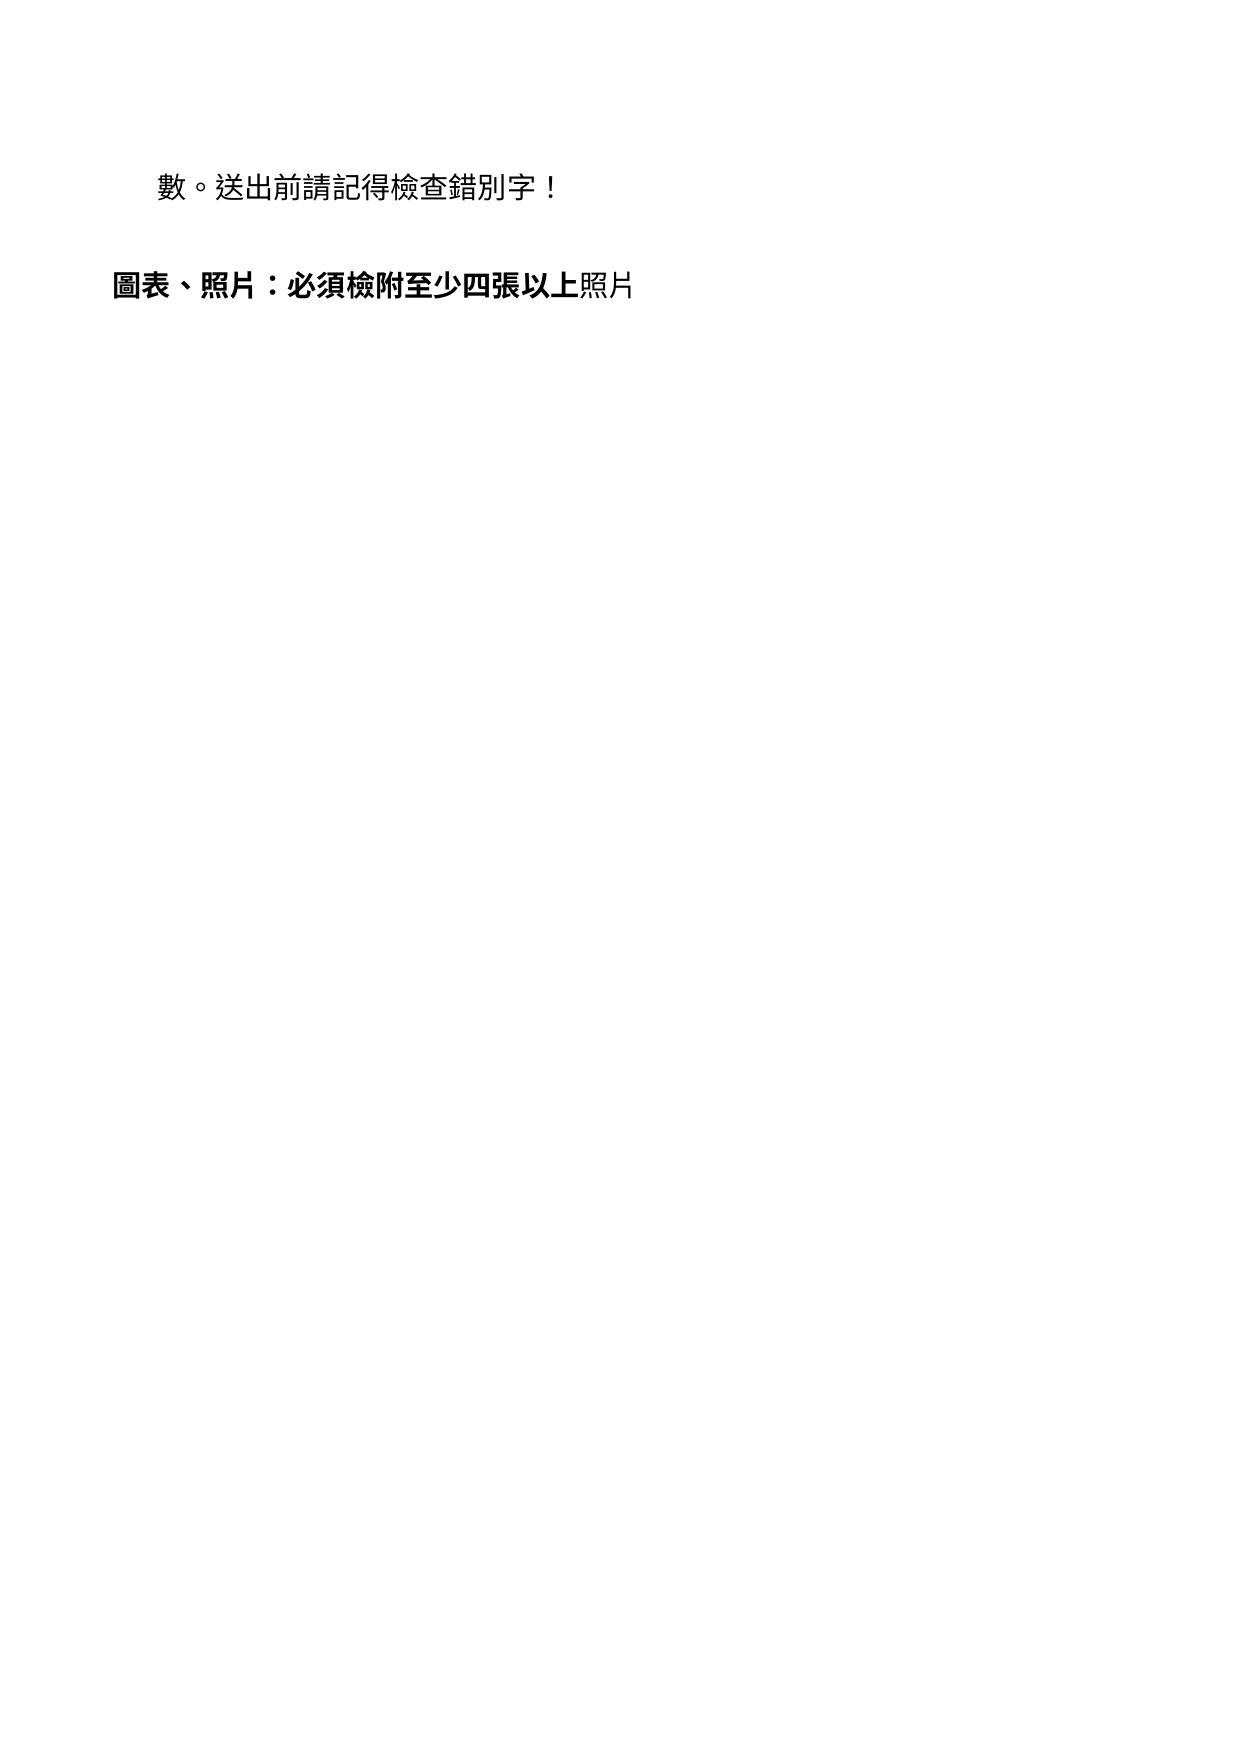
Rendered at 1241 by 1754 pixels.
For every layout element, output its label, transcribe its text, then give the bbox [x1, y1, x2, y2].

list 數。送出前請記得檢查錯別字！ [112, 164, 1128, 207]
text 圖表、照片：必須檢附至少四張以上照片 [112, 247, 1128, 322]
